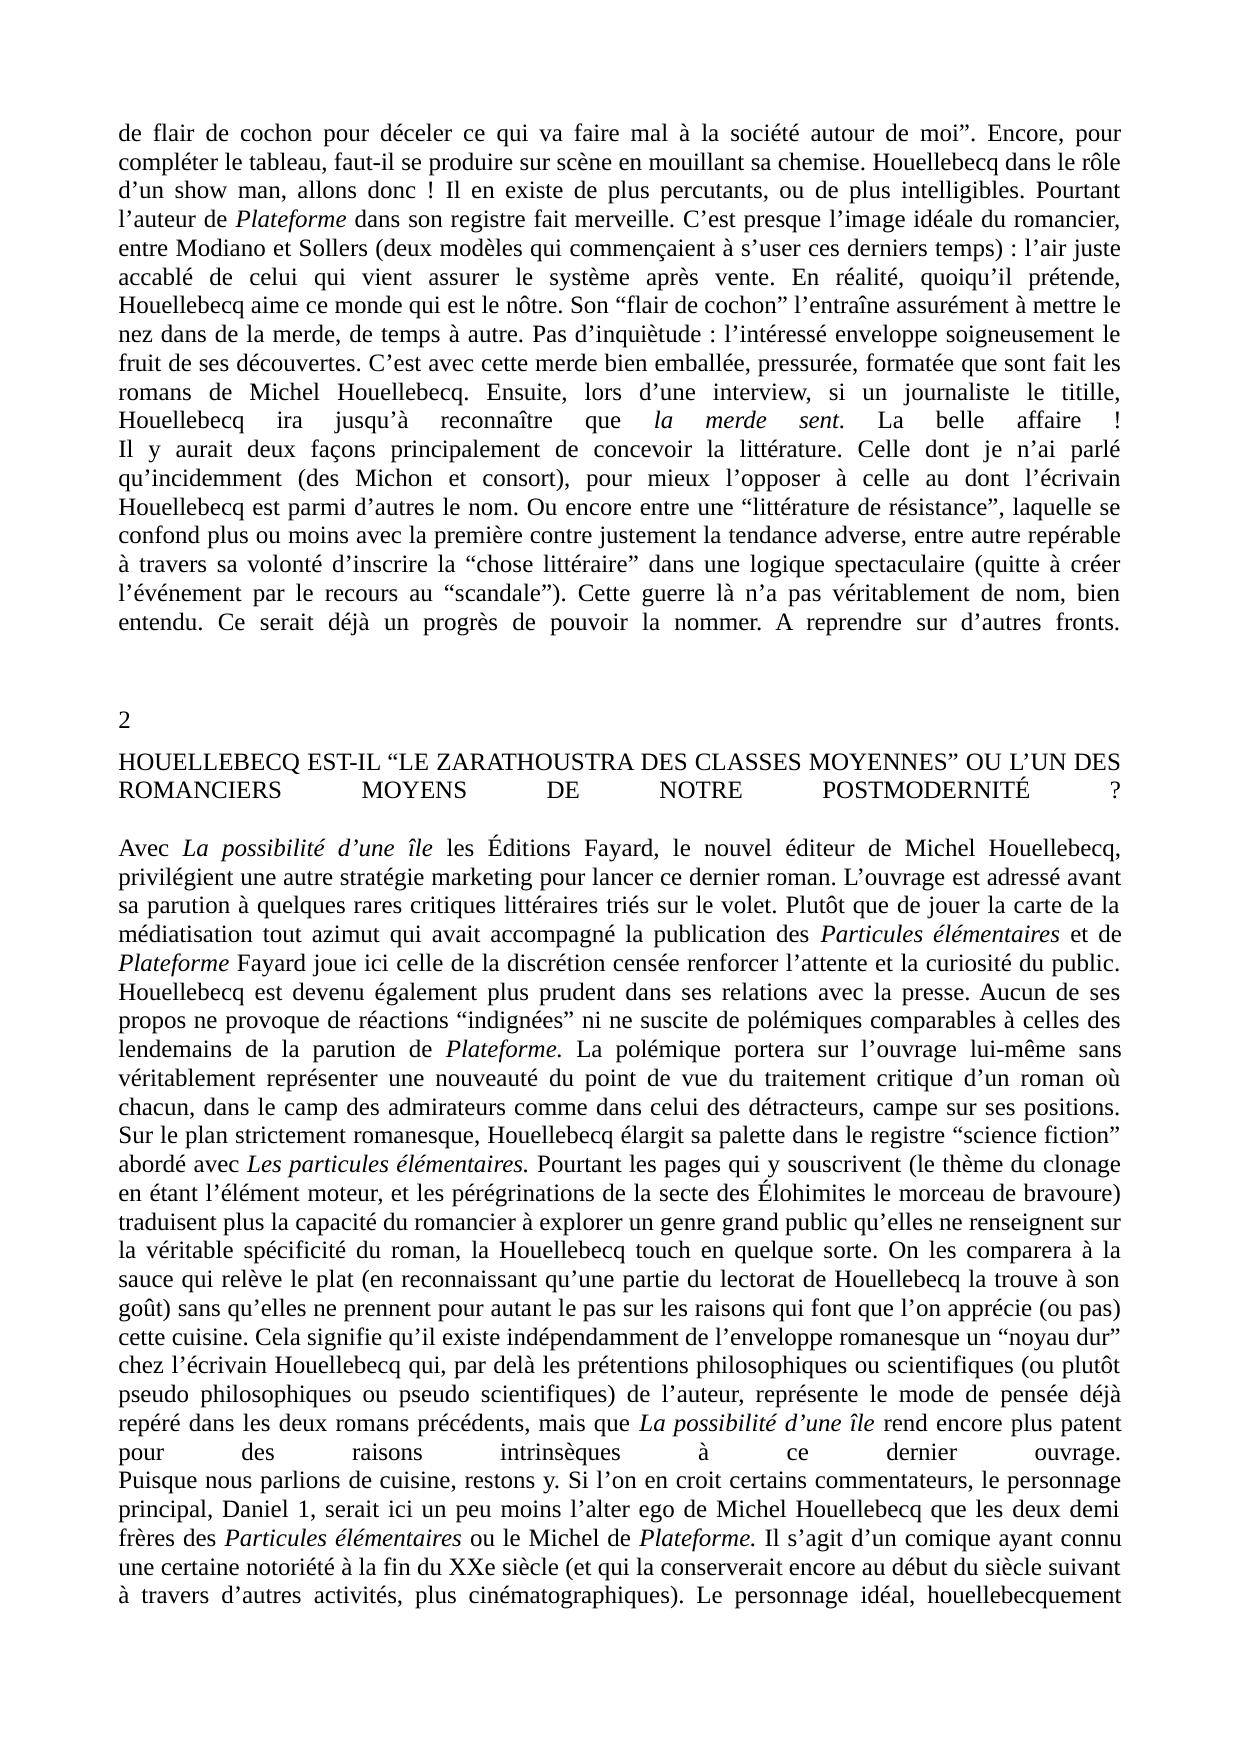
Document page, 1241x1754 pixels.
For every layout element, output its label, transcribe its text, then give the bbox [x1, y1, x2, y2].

text de flair de cochon pour déceler ce qui va faire mal à la société autour de moi”. Encore, pour compléter le tableau, faut-il se produire sur scène en mouillant sa chemise. Houellebecq dans le rôle d’un show man, allons donc ! Il en existe de plus percutants, ou de plus intelligibles. Pourtant l’auteur de Plateforme dans son registre fait merveille. C’est presque l’image idéale du romancier, entre Modiano et Sollers (deux modèles qui commençaient à s’user ces derniers temps) : l’air juste accablé de celui qui vient assurer le système après vente. En réalité, quoiqu’il prétende, Houellebecq aime ce monde qui est le nôtre. Son “flair de cochon” l’entraîne assurément à mettre le nez dans de la merde, de temps à autre. Pas d’inquiètude : l’intéressé enveloppe soigneusement le fruit de ses découvertes. C’est avec cette merde bien emballée, pressurée, formatée que sont fait les romans de Michel Houellebecq. Ensuite, lors d’une interview, si un journaliste le titille, Houellebecq ira jusqu’à reconnaître que la merde sent. La belle affaire ! Il y aurait deux façons principalement de concevoir la littérature. Celle dont je n’ai parlé qu’incidemment (des Michon et consort), pour mieux l’opposer à celle au dont l’écrivain Houellebecq est parmi d’autres le nom. Ou encore entre une “littérature de résistance”, laquelle se confond plus ou moins avec la première contre justement la tendance adverse, entre autre repérable à travers sa volonté d’inscrire la “chose littéraire” dans une logique spectaculaire (quitte à créer l’événement par le recours au “scandale”). Cette guerre là n’a pas véritablement de nom, bien entendu. Ce serait déjà un progrès de pouvoir la nommer. A reprendre sur d’autres fronts. [118, 118, 1122, 693]
text 2 [118, 706, 1122, 734]
text HOUELLEBECQ EST-IL “LE ZARATHOUSTRA DES CLASSES MOYENNES” OU L’UN DES ROMANCIERS MOYENS DE NOTRE POSTMODERNITÉ ? Avec La possibilité d’une île les Éditions Fayard, le nouvel éditeur de Michel Houellebecq, privilégient une autre stratégie marketing pour lancer ce dernier roman. L’ouvrage est adressé avant sa parution à quelques rares critiques littéraires triés sur le volet. Plutôt que de jouer la carte de la médiatisation tout azimut qui avait accompagné la publication des Particules élémentaires et de Plateforme Fayard joue ici celle de la discrétion censée renforcer l’attente et la curiosité du public. Houellebecq est devenu également plus prudent dans ses relations avec la presse. Aucun de ses propos ne provoque de réactions “indignées” ni ne suscite de polémiques comparables à celles des lendemains de la parution de Plateforme. La polémique portera sur l’ouvrage lui-même sans véritablement représenter une nouveauté du point de vue du traitement critique d’un roman où chacun, dans le camp des admirateurs comme dans celui des détracteurs, campe sur ses positions. Sur le plan strictement romanesque, Houellebecq élargit sa palette dans le registre “science fiction” abordé avec Les particules élémentaires. Pourtant les pages qui y souscrivent (le thème du clonage en étant l’élément moteur, et les pérégrinations de la secte des Élohimites le morceau de bravoure) traduisent plus la capacité du romancier à explorer un genre grand public qu’elles ne renseignent sur la véritable spécificité du roman, la Houellebecq touch en quelque sorte. On les comparera à la sauce qui relève le plat (en reconnaissant qu’une partie du lectorat de Houellebecq la trouve à son goût) sans qu’elles ne prennent pour autant le pas sur les raisons qui font que l’on apprécie (ou pas) cette cuisine. Cela signifie qu’il existe indépendamment de l’enveloppe romanesque un “noyau dur” chez l’écrivain Houellebecq qui, par delà les prétentions philosophiques ou scientifiques (ou plutôt pseudo philosophiques ou pseudo scientifiques) de l’auteur, représente le mode de pensée déjà repéré dans les deux romans précédents, mais que La possibilité d’une île rend encore plus patent pour des raisons intrinsèques à ce dernier ouvrage. Puisque nous parlions de cuisine, restons y. Si l’on en croit certains commentateurs, le personnage principal, Daniel 1, serait ici un peu moins l’alter ego de Michel Houellebecq que les deux demi frères des Particules élémentaires ou le Michel de Plateforme. Il s’agit d’un comique ayant connu une certaine notoriété à la fin du XXe siècle (et qui la conserverait encore au début du siècle suivant à travers d’autres activités, plus cinématographiques). Le personnage idéal, houellebecquement [118, 747, 1122, 1609]
